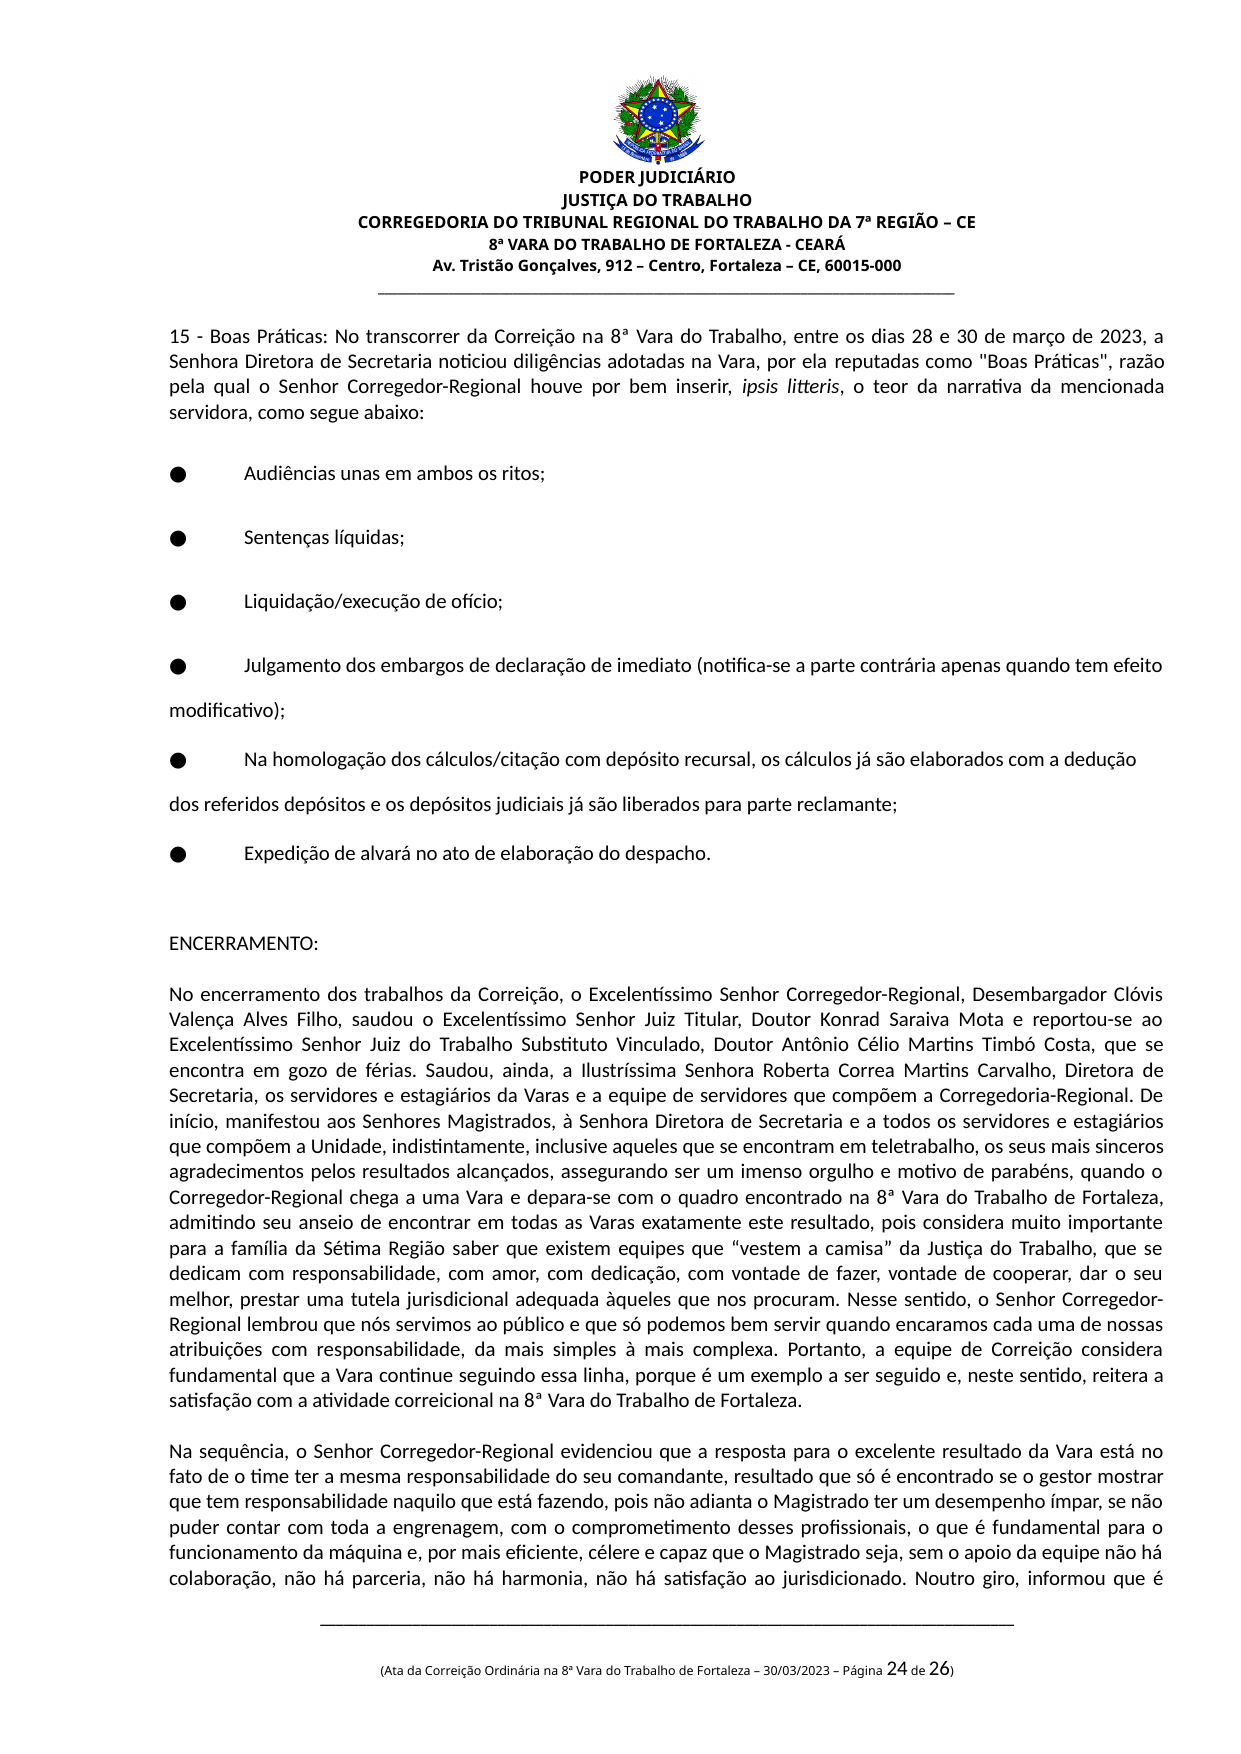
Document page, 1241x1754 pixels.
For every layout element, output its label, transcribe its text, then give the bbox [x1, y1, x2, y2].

picture [608, 73, 707, 166]
subtitle Audiências unas em ambos os ritos; [169, 450, 1165, 493]
subtitle Na homologação dos cálculos/citação com depósito recursal, os cálculos já são elaborados com a dedução dos referidos depósitos e os depósitos judiciais já são liberados para parte reclamante; [169, 736, 1165, 816]
subtitle Expedição de alvará no ato de elaboração do despacho. [169, 829, 1165, 872]
subtitle No encerramento dos trabalhos da Correição, o Excelentíssimo Senhor Corregedor-Regional, Desembargador Clóvis Valença Alves Filho, saudou o Excelentíssimo Senhor Juiz Titular, Doutor Konrad Saraiva Mota e reportou-se ao Excelentíssimo Senhor Juiz do Trabalho Substituto Vinculado, Doutor Antônio Célio Martins Timbó Costa, que se encontra em gozo de férias. Saudou, ainda, a Ilustríssima Senhora Roberta Correa Martins Carvalho, Diretora de Secretaria, os servidores e estagiários da Varas e a equipe de servidores que compõem a Corregedoria-Regional. De início, manifestou aos Senhores Magistrados, à Senhora Diretora de Secretaria e a todos os servidores e estagiários que compõem a Unidade, indistintamente, inclusive aqueles que se encontram em teletrabalho, os seus mais sinceros agradecimentos pelos resultados alcançados, assegurando ser um imenso orgulho e motivo de parabéns, quando o Corregedor-Regional chega a uma Vara e depara-se com o quadro encontrado na 8ª Vara do Trabalho de Fortaleza, admitindo seu anseio de encontrar em todas as Varas exatamente este resultado, pois considera muito importante para a família da Sétima Região saber que existem equipes que “vestem a camisa” da Justiça do Trabalho, que se dedicam com responsabilidade, com amor, com dedicação, com vontade de fazer, vontade de cooperar, dar o seu melhor, prestar uma tutela jurisdicional adequada àqueles que nos procuram. Nesse sentido, o Senhor Corregedor-Regional lembrou que nós servimos ao público e que só podemos bem servir quando encaramos cada uma de nossas atribuições com responsabilidade, da mais simples à mais complexa. Portanto, a equipe de Correição considera fundamental que a Vara continue seguindo essa linha, porque é um exemplo a ser seguido e, neste sentido, reitera a satisfação com a atividade correicional na 8ª Vara do Trabalho de Fortaleza. [169, 981, 1165, 1413]
subtitle Na sequência, o Senhor Corregedor-Regional evidenciou que a resposta para o excelente resultado da Vara está no fato de o time ter a mesma responsabilidade do seu comandante, resultado que só é encontrado se o gestor mostrar que tem responsabilidade naquilo que está fazendo, pois não adianta o Magistrado ter um desempenho ímpar, se não puder contar com toda a engrenagem, com o comprometimento desses profissionais, o que é fundamental para o funcionamento da máquina e, por mais eficiente, célere e capaz que o Magistrado seja, sem o apoio da equipe não há colaboração, não há parceria, não há harmonia, não há satisfação ao jurisdicionado. Noutro giro, informou que é [169, 1438, 1165, 1590]
subtitle Liquidação/execução de ofício; [169, 578, 1165, 621]
subtitle ENCERRAMENTO: [169, 930, 1165, 956]
subtitle Julgamento dos embargos de declaração de imediato (notifica-se a parte contrária apenas quando tem efeito modificativo); [169, 642, 1165, 723]
subtitle Sentenças líquidas; [169, 514, 1165, 557]
subtitle 15 - Boas Práticas: No transcorrer da Correição na 8ª Vara do Trabalho, entre os dias 28 e 30 de março de 2023, a Senhora Diretora de Secretaria noticiou diligências adotadas na Vara, por ela reputadas como "Boas Práticas", razão pela qual o Senhor Corregedor-Regional houve por bem inserir, ipsis litteris, o teor da narrativa da mencionada servidora, como segue abaixo: [169, 323, 1165, 424]
